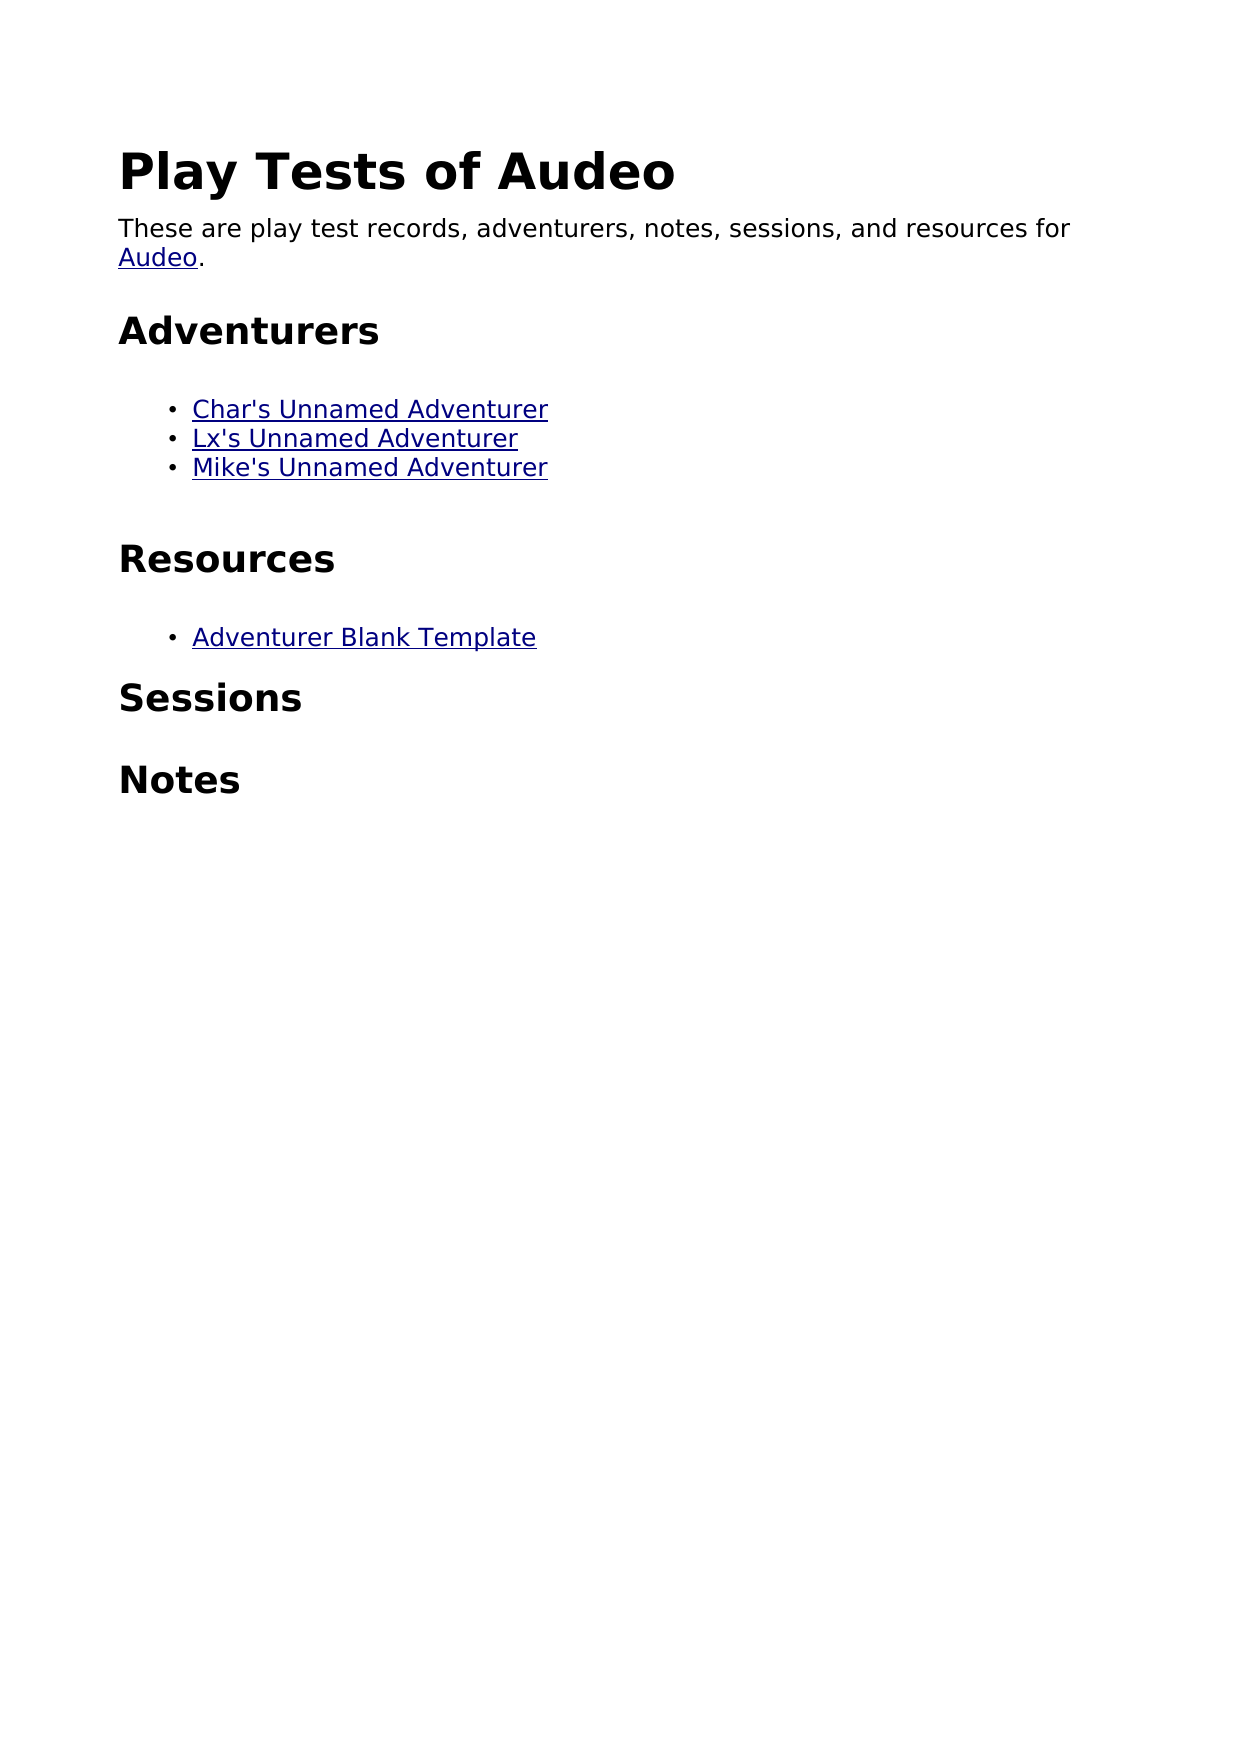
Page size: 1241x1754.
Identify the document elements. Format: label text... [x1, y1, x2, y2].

subtitle Resources [118, 537, 1122, 581]
text These are play test records, adventurers, notes, sessions, and resources for Audeo. [118, 214, 1122, 272]
subtitle Sessions [118, 677, 1122, 721]
list Adventurer Blank Template [177, 623, 1122, 652]
list Mike's Unnamed Adventurer [177, 454, 1122, 483]
subtitle Notes [118, 758, 1122, 802]
list Char's Unnamed Adventurer [177, 395, 1122, 424]
list Lx's Unnamed Adventurer [177, 424, 1122, 454]
subtitle Play Tests of Audeo [118, 143, 1122, 201]
subtitle Adventurers [118, 310, 1122, 353]
